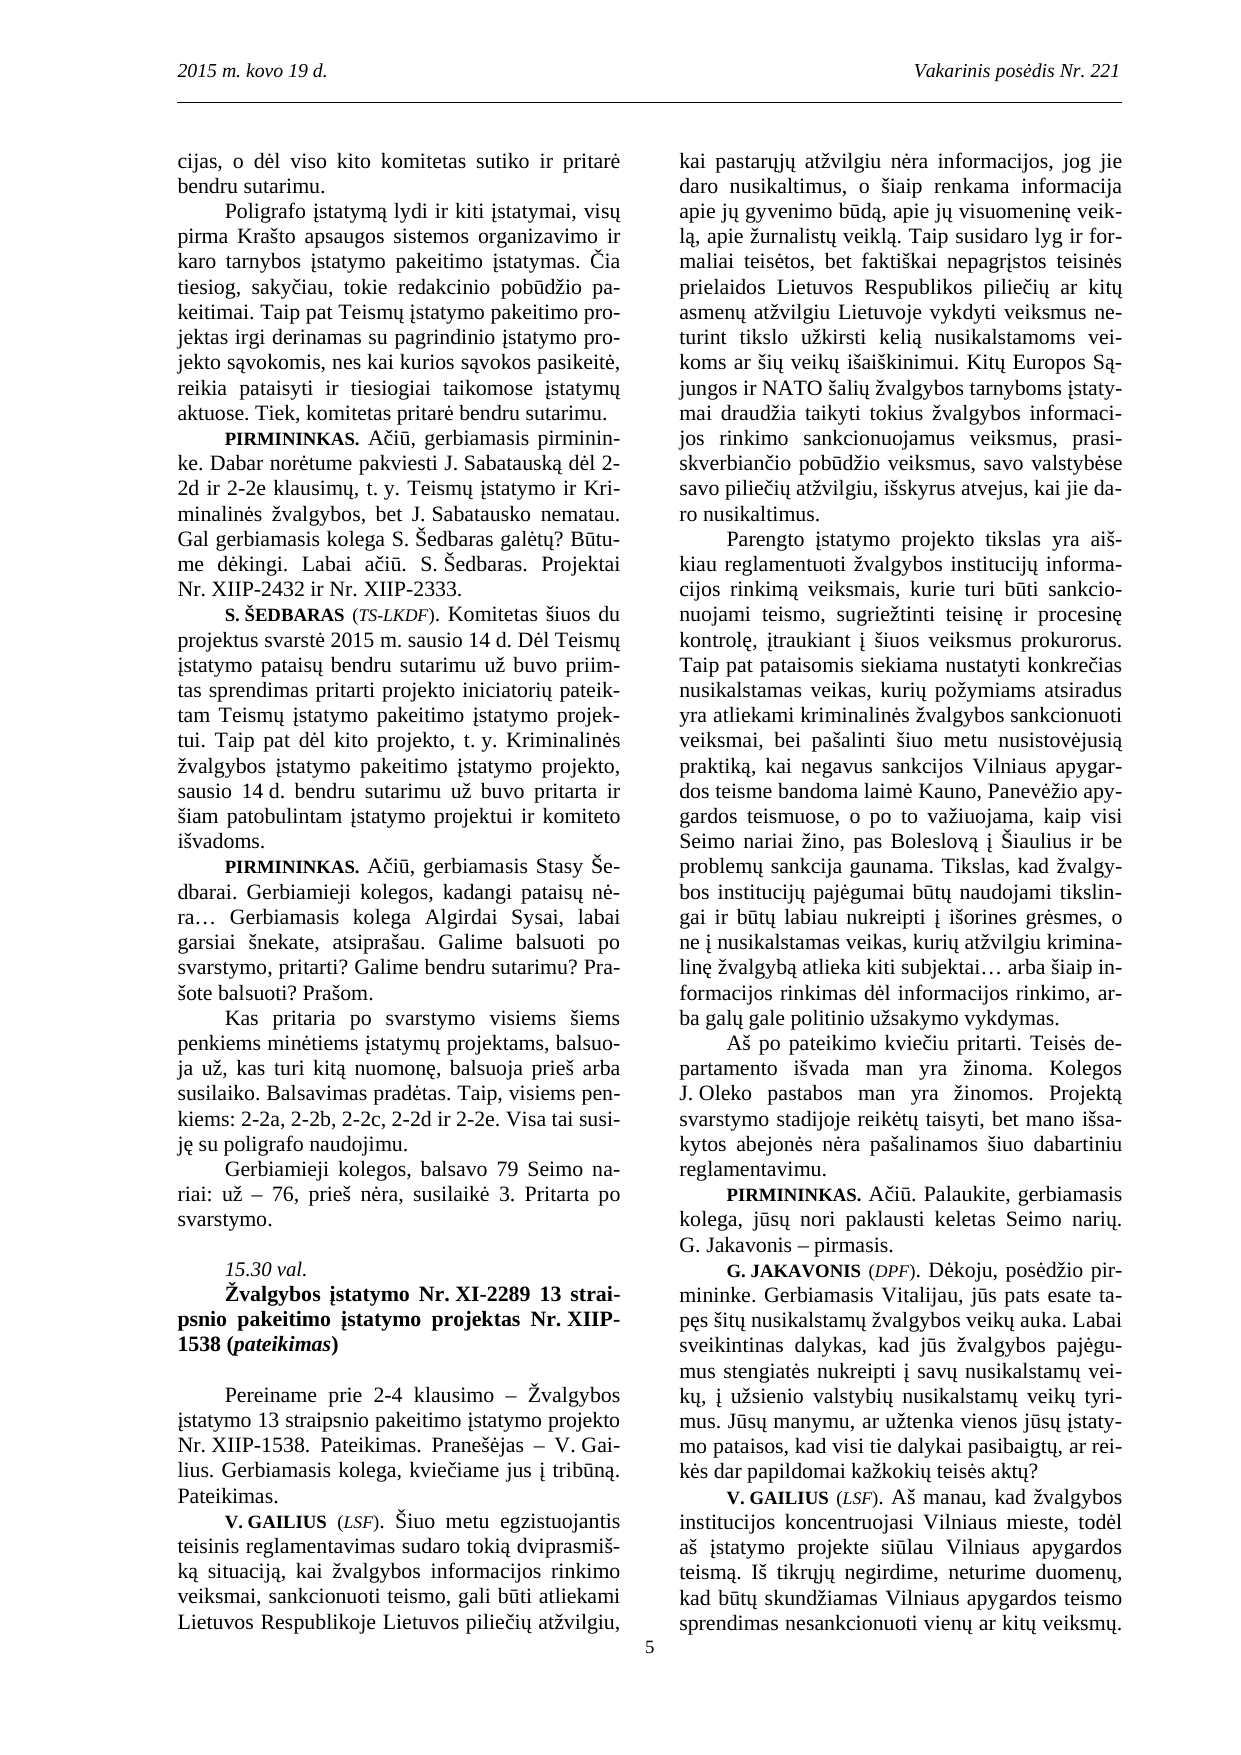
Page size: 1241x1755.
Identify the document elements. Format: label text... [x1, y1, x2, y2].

text Žval­gy­bos įsta­ty­mo Nr. XI-2289 13 strai­ps­nio pa­kei­ti­mo įsta­ty­mo pro­jek­tas Nr. XIIP-1538 (pa­tei­ki­mas) [177, 1281, 620, 1357]
text S. ŠEDBARAS (TS-LKDF). Ko­mi­te­tas šiuos du pro­jek­tus svars­tė 2015 m. sau­sio 14 d. Dėl Teis­mų įsta­ty­mo pa­tai­sų ben­dru su­ta­ri­mu už bu­vo pri­im­tas spren­di­mas pri­tar­ti pro­jek­to ini­cia­to­rių pa­teik­tam Teis­mų įsta­ty­mo pa­kei­ti­mo įsta­ty­mo pro­jek­tui. Taip pat dėl ki­to pro­jek­to, t. y. Kri­mi­na­li­nės žval­gy­bos įsta­ty­mo pa­kei­ti­mo įsta­ty­mo pro­jek­to, sau­sio 14 d. ben­dru su­ta­ri­mu už bu­vo pri­tar­ta ir šiam pa­to­bu­lin­tam įsta­ty­mo pro­jek­tui ir ko­mi­te­to iš­va­doms. [177, 601, 620, 853]
text Aš po pa­tei­ki­mo kvie­čiu pri­tar­ti. Tei­sės de­par­ta­men­to iš­va­da man yra ži­no­ma. Ko­le­gos J. Ole­ko pa­sta­bos man yra ži­no­mos. Pro­jek­tą svars­ty­mo sta­di­jo­je rei­kė­tų tai­sy­ti, bet ma­no iš­sa­ky­tos abe­jo­nės nė­ra pa­ša­li­na­mos šiuo da­bar­ti­niu reg­la­men­ta­vi­mu. [679, 1030, 1122, 1181]
text Per­ei­na­me prie 2-4 klau­si­mo – Žval­gy­bos įsta­ty­mo 13 straips­nio pa­kei­ti­mo įsta­ty­mo pro­jek­to Nr. XIIP-1538. Pa­tei­ki­mas. Pra­ne­šė­jas – V. Gai­lius. Ger­bia­ma­sis ko­le­ga, kvie­čia­me jus į tri­bū­ną. Pa­tei­ki­mas. [177, 1382, 620, 1508]
text PIRMININKAS. Ačiū. Pa­lau­ki­te, ger­bia­ma­sis ko­le­ga, jū­sų no­ri pa­klaus­ti ke­le­tas Sei­mo na­rių. G. Ja­ka­vo­nis – pir­ma­sis. [679, 1181, 1122, 1257]
text Kas pri­ta­ria po svars­ty­mo vi­siems šiems pen­kiems mi­nė­tiems įsta­ty­mų pro­jek­tams, bal­suo­ja už, kas tu­ri ki­tą nuo­mo­nę, bal­suo­ja prieš ar­ba su­si­lai­ko. Bal­sa­vi­mas pra­dė­tas. Taip, vi­siems pen­kiems: 2-2a, 2-2b, 2-2c, 2-2d ir 2-2e. Vi­sa tai su­si­ję su po­li­gra­fo nau­do­ji­mu. [177, 1005, 620, 1156]
text PIRMININKAS. Ačiū, ger­bia­ma­sis pir­mi­nin­ke. Da­bar no­rė­tu­me pa­kvies­ti J. Sa­ba­taus­ką dėl 2-2d ir 2-2e klau­si­mų, t. y. Teis­mų įsta­ty­mo ir Kri­mi­na­li­nės žval­gy­bos, bet J. Sa­ba­taus­ko ne­ma­tau. Gal ger­bia­ma­sis ko­le­ga S. Šed­ba­ras ga­lė­tų? Bū­tu­me dė­kin­gi. La­bai ačiū. S. Šed­ba­ras. Pro­jek­tai Nr. XIIP-2432 ir Nr. XIIP-2333. [177, 425, 620, 601]
text 15.30 val. [224, 1257, 620, 1281]
text G. JAKAVONIS (DPF). Dė­ko­ju, po­sė­džio pir­mi­nin­ke. Ger­bia­ma­sis Vi­ta­li­jau, jūs pats esa­te ta­pęs ši­tų nu­si­kals­ta­mų žval­gy­bos vei­kų au­ka. La­bai svei­kin­ti­nas da­ly­kas, kad jūs žval­gy­bos pa­jė­gu­mus sten­gia­tės nu­kreip­ti į sa­vų nu­si­kals­ta­mų vei­kų, į už­sie­nio vals­ty­bių nu­si­kals­ta­mų vei­kų ty­ri­mus. Jū­sų ma­ny­mu, ar už­ten­ka vie­nos jū­sų įsta­ty­mo pa­tai­sos, kad vi­si tie da­ly­kai pa­si­baig­tų, ar rei­kės dar pa­pil­do­mai kaž­ko­kių tei­sės ak­tų? [679, 1257, 1122, 1484]
text PIRMININKAS. Ačiū, ger­bia­ma­sis Sta­sy Še­d­ba­rai. Ger­bia­mie­ji ko­le­gos, ka­dan­gi pa­tai­sų nė­ra… Ger­bia­ma­sis ko­le­ga Al­gir­dai Sy­sai, la­bai gar­siai šne­ka­te, at­si­pra­šau. Ga­li­me bal­suo­ti po svars­ty­mo, pri­tar­ti? Ga­li­me ben­dru su­ta­ri­mu? Pra­šo­te bal­suo­ti? Pra­šom. [177, 853, 620, 1005]
text Ger­bia­mie­ji ko­le­gos, bal­sa­vo 79 Sei­mo na­riai: už – 76, prieš nė­ra, su­si­lai­kė 3. Pri­tar­ta po svars­ty­mo. [177, 1156, 620, 1232]
text ci­jas, o dėl vi­so ki­to ko­mi­te­tas su­ti­ko ir pri­ta­rė ben­dru su­ta­ri­mu. [177, 148, 620, 198]
text Pa­reng­to įsta­ty­mo pro­jek­to tiks­las yra aiš­kiau reg­la­men­tuo­ti žval­gy­bos ins­ti­tu­ci­jų in­for­ma­ci­jos rin­ki­mą veiks­mais, ku­rie tu­ri bū­ti sank­cio­nuo­ja­mi teis­mo, su­griež­tin­ti tei­si­nę ir pro­ce­si­nę kon­tro­lę, įtrau­kiant į šiuos veiks­mus pro­ku­ro­rus. Taip pat pa­tai­so­mis sie­kia­ma nu­sta­ty­ti kon­kre­čias nu­si­kals­ta­mas vei­kas, ku­rių po­žy­miams at­si­ra­dus yra at­lie­ka­mi kri­mi­na­li­nės žval­gy­bos sank­cio­nuo­ti veiks­mai, bei pa­ša­lin­ti šiuo me­tu nu­si­sto­vė­ju­sią prak­ti­ką, kai ne­ga­vus sank­ci­jos Vil­niaus apy­gar­dos teis­me ban­do­ma lai­mė Kau­no, Pa­ne­vė­žio apy­gar­dos teis­muo­se, o po to va­žiuo­ja­ma, kaip vi­si Sei­mo na­riai ži­no, pas Bo­les­lo­vą į Šiau­lius ir be pro­ble­mų sank­ci­ja gau­na­ma. Tiks­las, kad žval­gy­bos ins­ti­tu­ci­jų pa­jė­gu­mai bū­tų nau­do­ja­mi tiks­lin­gai ir bū­tų la­biau nu­kreip­ti į iš­ori­nes grės­mes, o ne į nu­si­kals­ta­mas vei­kas, ku­rių at­žvil­giu kri­mi­na­li­nę žval­gy­bą at­lie­ka ki­ti sub­jek­tai… ar­ba šiaip in­for­ma­ci­jos rin­ki­mas dėl in­for­ma­ci­jos rin­ki­mo, ar­ba ga­lų ga­le po­li­ti­nio už­sa­ky­mo vyk­dy­mas. [679, 526, 1122, 1030]
text kai pas­ta­rų­jų at­žvil­giu nė­ra in­for­ma­ci­jos, jog jie da­ro nu­si­kal­ti­mus, o šiaip ren­ka­ma in­for­ma­ci­ja apie jų gy­ve­ni­mo bū­dą, apie jų vi­suo­me­ni­nę veik­lą, apie žur­na­lis­tų veik­lą. Taip su­si­da­ro lyg ir for­ma­liai tei­sė­tos, bet fak­tiš­kai ne­pa­grįs­tos tei­si­nės prie­lai­dos Lie­tu­vos Res­pub­li­kos pi­lie­čių ar ki­tų as­me­nų at­žvil­giu Lie­tu­vo­je vyk­dy­ti veiks­mus ne­tu­rint tiks­lo už­kirs­ti ke­lią nu­si­kals­ta­moms vei­koms ar šių vei­kų iš­aiš­ki­ni­mui. Ki­tų Eu­ro­pos Są­jun­gos ir NATO ša­lių žval­gy­bos tar­ny­boms įsta­ty­mai drau­džia tai­ky­ti to­kius žval­gy­bos in­for­ma­ci­jos rin­ki­mo sank­cio­nuo­ja­mus veiks­mus, pra­si­skver­bian­čio po­bū­džio veiks­mus, sa­vo vals­ty­bė­se sa­vo pi­lie­čių at­žvil­giu, iš­sky­rus at­ve­jus, kai jie da­ro nu­si­kal­ti­mus. [679, 148, 1122, 526]
text V. GAILIUS (LSF). Šiuo me­tu eg­zis­tuo­jan­tis tei­si­nis reg­la­men­ta­vi­mas su­da­ro to­kią dvi­pras­miš­ką si­tu­a­ci­ją, kai žval­gy­bos in­for­ma­ci­jos rin­ki­mo veiks­mai, sank­cio­nuo­ti teis­mo, ga­li bū­ti at­lie­ka­mi Lie­tu­vos Res­pub­li­ko­je Lie­tu­vos pi­lie­čių at­žvil­giu, [177, 1508, 620, 1634]
text Po­li­gra­fo įsta­ty­mą ly­di ir ki­ti įsta­ty­mai, vi­sų pir­ma Kraš­to ap­sau­gos sis­te­mos or­ga­ni­za­vi­mo ir ka­ro tar­ny­bos įsta­ty­mo pa­kei­ti­mo įsta­ty­mas. Čia tie­siog, sa­ky­čiau, to­kie re­dak­ci­nio po­bū­džio pa­kei­ti­mai. Taip pat Teis­mų įsta­ty­mo pa­kei­ti­mo pro­jek­tas ir­gi de­ri­na­mas su pa­grin­di­nio įsta­ty­mo pro­jek­to są­vo­ko­mis, nes kai ku­rios są­vo­kos pa­si­kei­tė, rei­kia pa­tai­sy­ti ir tie­sio­giai tai­ko­mo­se įsta­ty­mų ak­tuo­se. Tiek, ko­mi­te­tas pri­ta­rė ben­dru su­ta­ri­mu. [177, 198, 620, 425]
text V. GAILIUS (LSF). Aš ma­nau, kad žval­gy­bos ins­ti­tu­ci­jos kon­cen­truo­ja­si Vil­niaus mies­te, to­dėl aš įsta­ty­mo pro­jek­te siū­lau Vil­niaus apy­gar­dos teis­mą. Iš tik­rų­jų ne­gir­di­me, ne­tu­ri­me duo­me­nų, kad bū­tų skun­džia­mas Vil­niaus apy­gar­dos teis­mo spren­di­mas ne­sank­cio­nuo­ti vie­nų ar ki­tų veiks­mų. [679, 1484, 1122, 1635]
